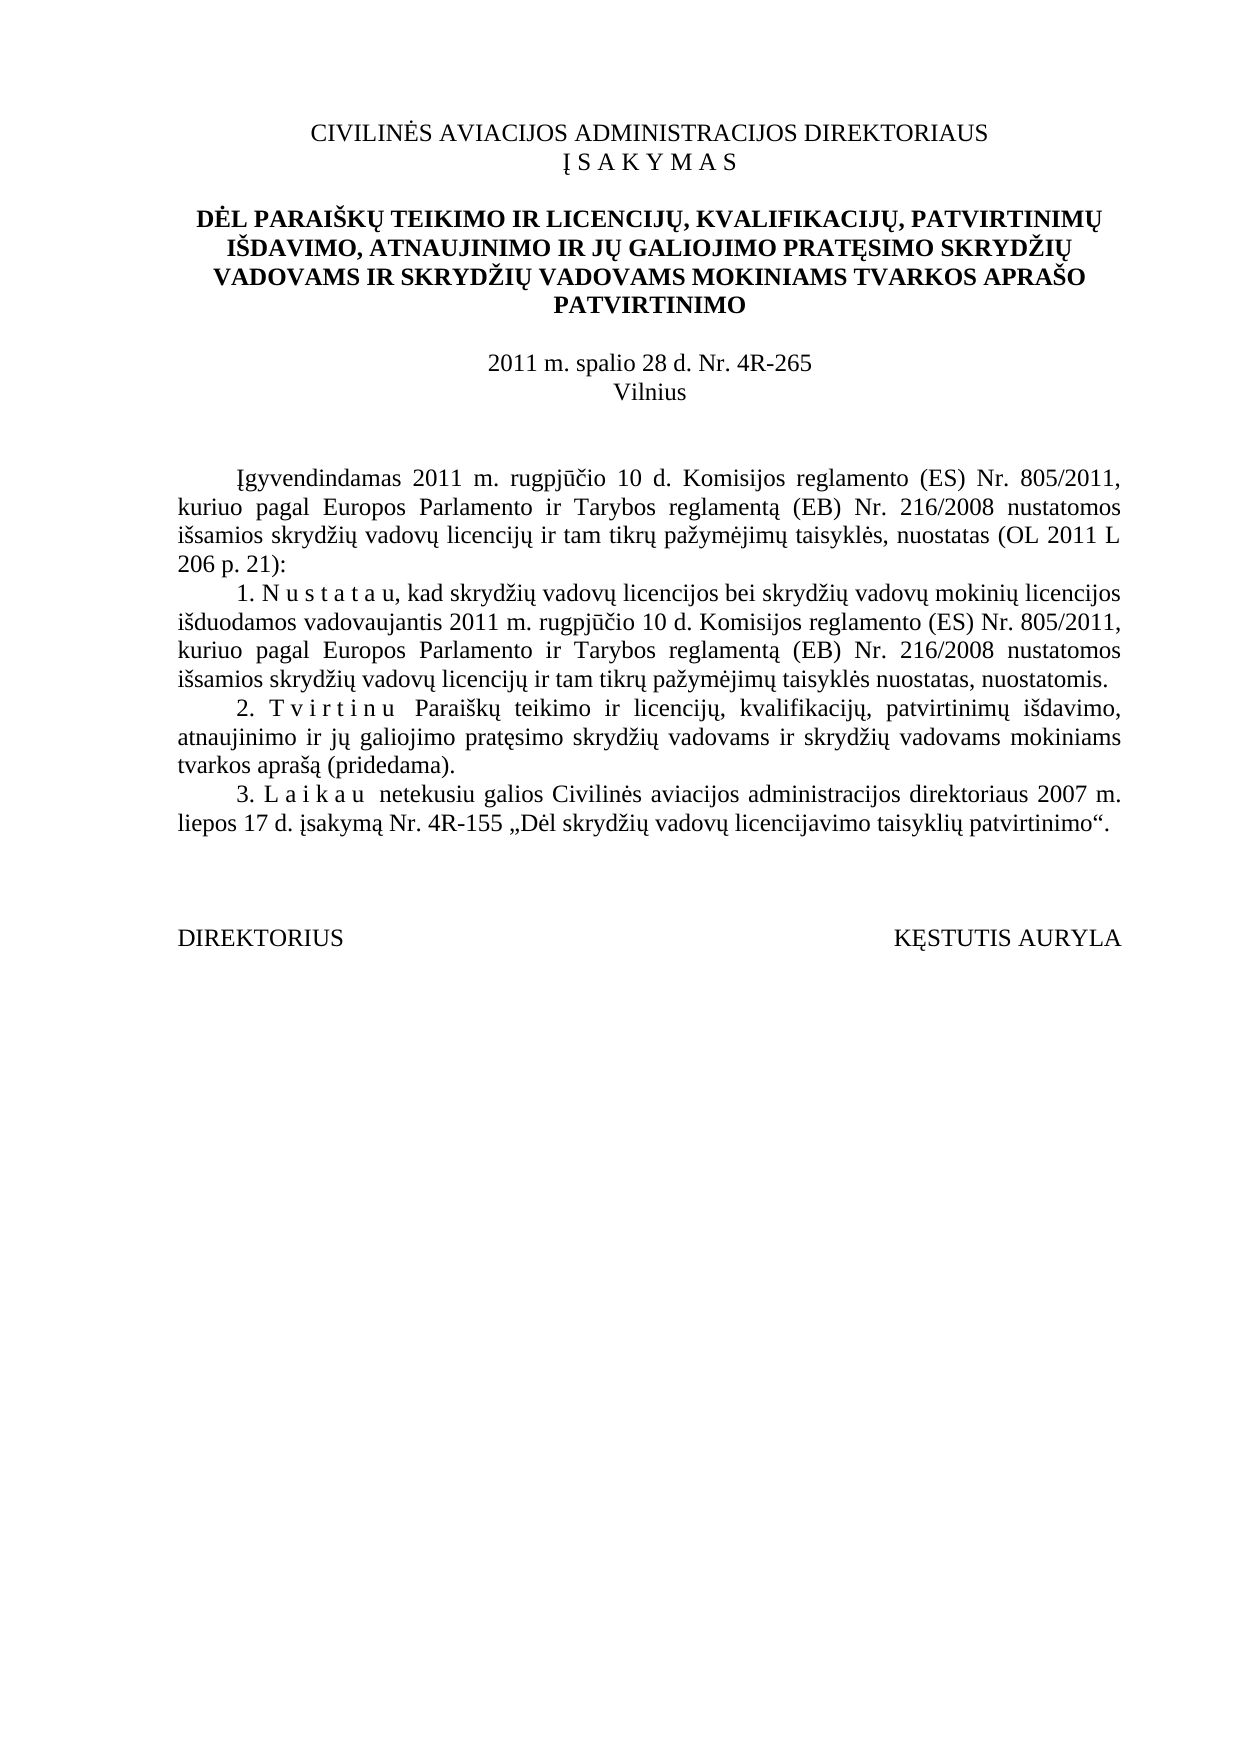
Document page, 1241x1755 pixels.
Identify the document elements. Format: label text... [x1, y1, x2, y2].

text 3. Laikau netekusiu galios Civilinės aviacijos administracijos direktoriaus 2007 m. liepos 17 d. įsakymą Nr. 4R-155 „Dėl skrydžių vadovų licencijavimo taisyklių patvirtinimo“. [177, 779, 1122, 837]
text Direktorius Kęstutis Auryla [177, 923, 1122, 952]
text CIVILINĖS AVIACIJOS ADMINISTRACIJOS DIREKTORIAUS [177, 118, 1122, 147]
text Vilnius [177, 377, 1122, 406]
text ĮSAKYMAS [177, 147, 1122, 176]
text Įgyvendindamas 2011 m. rugpjūčio 10 d. Komisijos reglamento (ES) Nr. 805/2011, kuriuo pagal Europos Parlamento ir Tarybos reglamentą (EB) Nr. 216/2008 nustatomos išsamios skrydžių vadovų licencijų ir tam tikrų pažymėjimų taisyklės, nuostatas (OL 2011 L 206 p. 21): [177, 463, 1122, 578]
text DĖL PARAIŠKŲ TEIKIMO IR LICENCIJŲ, KVALIFIKACIJŲ, PATVIRTINIMŲ IŠDAVIMO, ATNAUJINIMO IR JŲ GALIOJIMO PRATĘSIMO SKRYDŽIŲ VADOVAMS IR SKRYDŽIŲ VADOVAMS MOKINIAMS TVARKOS APRAŠO PATVIRTINIMO [177, 204, 1122, 319]
text 2. Tvirtinu Paraiškų teikimo ir licencijų, kvalifikacijų, patvirtinimų išdavimo, atnaujinimo ir jų galiojimo pratęsimo skrydžių vadovams ir skrydžių vadovams mokiniams tvarkos aprašą (pridedama). [177, 693, 1122, 779]
text 1. Nustatau, kad skrydžių vadovų licencijos bei skrydžių vadovų mokinių licencijos išduodamos vadovaujantis 2011 m. rugpjūčio 10 d. Komisijos reglamento (ES) Nr. 805/2011, kuriuo pagal Europos Parlamento ir Tarybos reglamentą (EB) Nr. 216/2008 nustatomos išsamios skrydžių vadovų licencijų ir tam tikrų pažymėjimų taisyklės nuostatas, nuostatomis. [177, 578, 1122, 693]
text 2011 m. spalio 28 d. Nr. 4R-265 [177, 348, 1122, 377]
